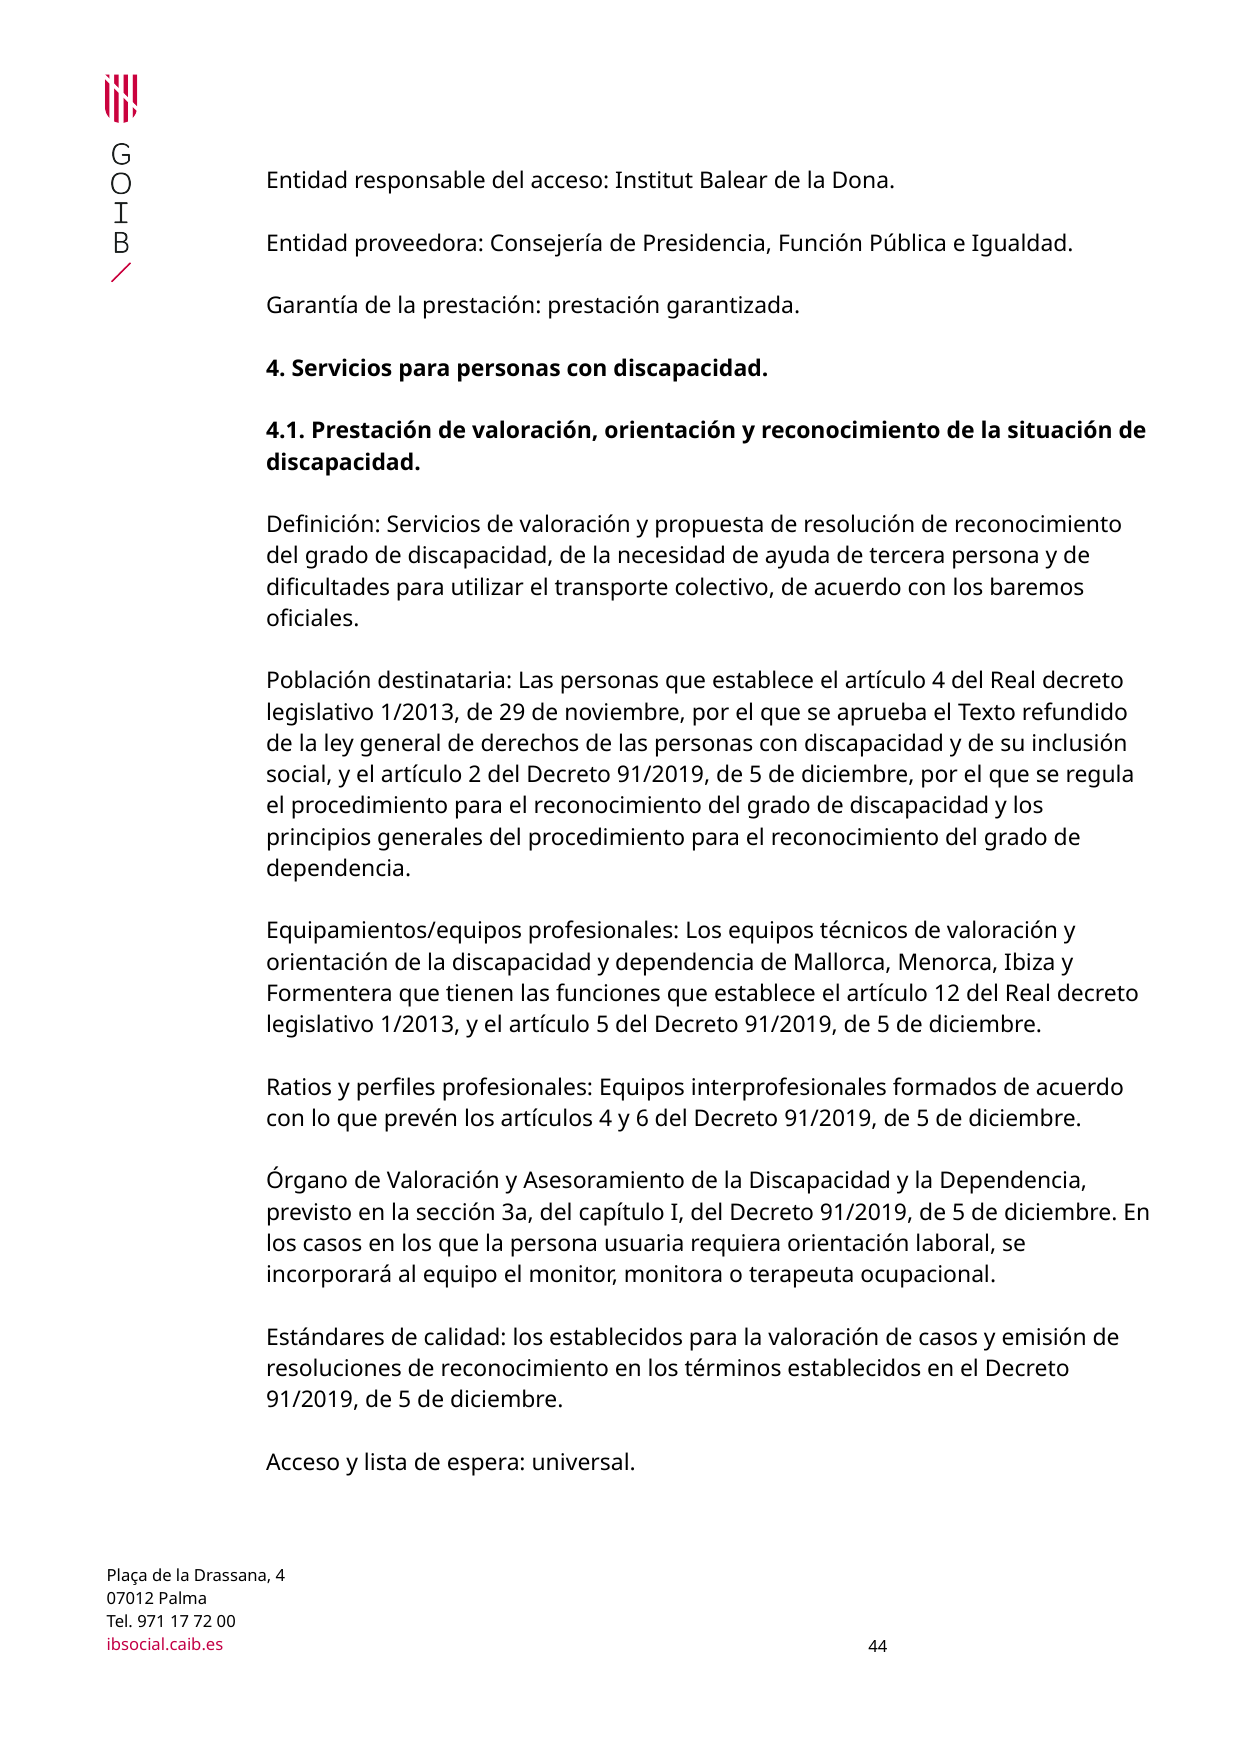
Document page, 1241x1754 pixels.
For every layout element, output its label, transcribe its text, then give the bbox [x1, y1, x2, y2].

picture [76, 51, 166, 313]
text Entidad responsable del acceso: Institut Balear de la Dona. Entidad proveedora: Consejería de Presidencia, Función Pública e Igualdad. Garantía de la prestación: prestación garantizada. 4. Servicios para personas con discapacidad. 4.1. Prestación de valoración, orientación y reconocimiento de la situación de discapacidad. Definición: Servicios de valoración y propuesta de resolución de reconocimiento del grado de discapacidad, de la necesidad de ayuda de tercera persona y de dificultades para utilizar el transporte colectivo, de acuerdo con los baremos oficiales. Población destinataria: Las personas que establece el artículo 4 del Real decreto legislativo 1/2013, de 29 de noviembre, por el que se aprueba el Texto refundido de la ley general de derechos de las personas con discapacidad y de su inclusión social, y el artículo 2 del Decreto 91/2019, de 5 de diciembre, por el que se regula el procedimiento para el reconocimiento del grado de discapacidad y los principios generales del procedimiento para el reconocimiento del grado de dependencia. Equipamientos/equipos profesionales: Los equipos técnicos de valoración y orientación de la discapacidad y dependencia de Mallorca, Menorca, Ibiza y Formentera que tienen las funciones que establece el artículo 12 del Real decreto legislativo 1/2013, y el artículo 5 del Decreto 91/2019, de 5 de diciembre. Ratios y perfiles profesionales: Equipos interprofesionales formados de acuerdo con lo que prevén los artículos 4 y 6 del Decreto 91/2019, de 5 de diciembre. Órgano de Valoración y Asesoramiento de la Discapacidad y la Dependencia, previsto en la sección 3a, del capítulo I, del Decreto 91/2019, de 5 de diciembre. En los casos en los que la persona usuaria requiera orientación laboral, se incorporará al equipo el monitor, monitora o terapeuta ocupacional. Estándares de calidad: los establecidos para la valoración de casos y emisión de resoluciones de reconocimiento en los términos establecidos en el Decreto 91/2019, de 5 de diciembre. Acceso y lista de espera: universal. [266, 133, 1152, 1508]
